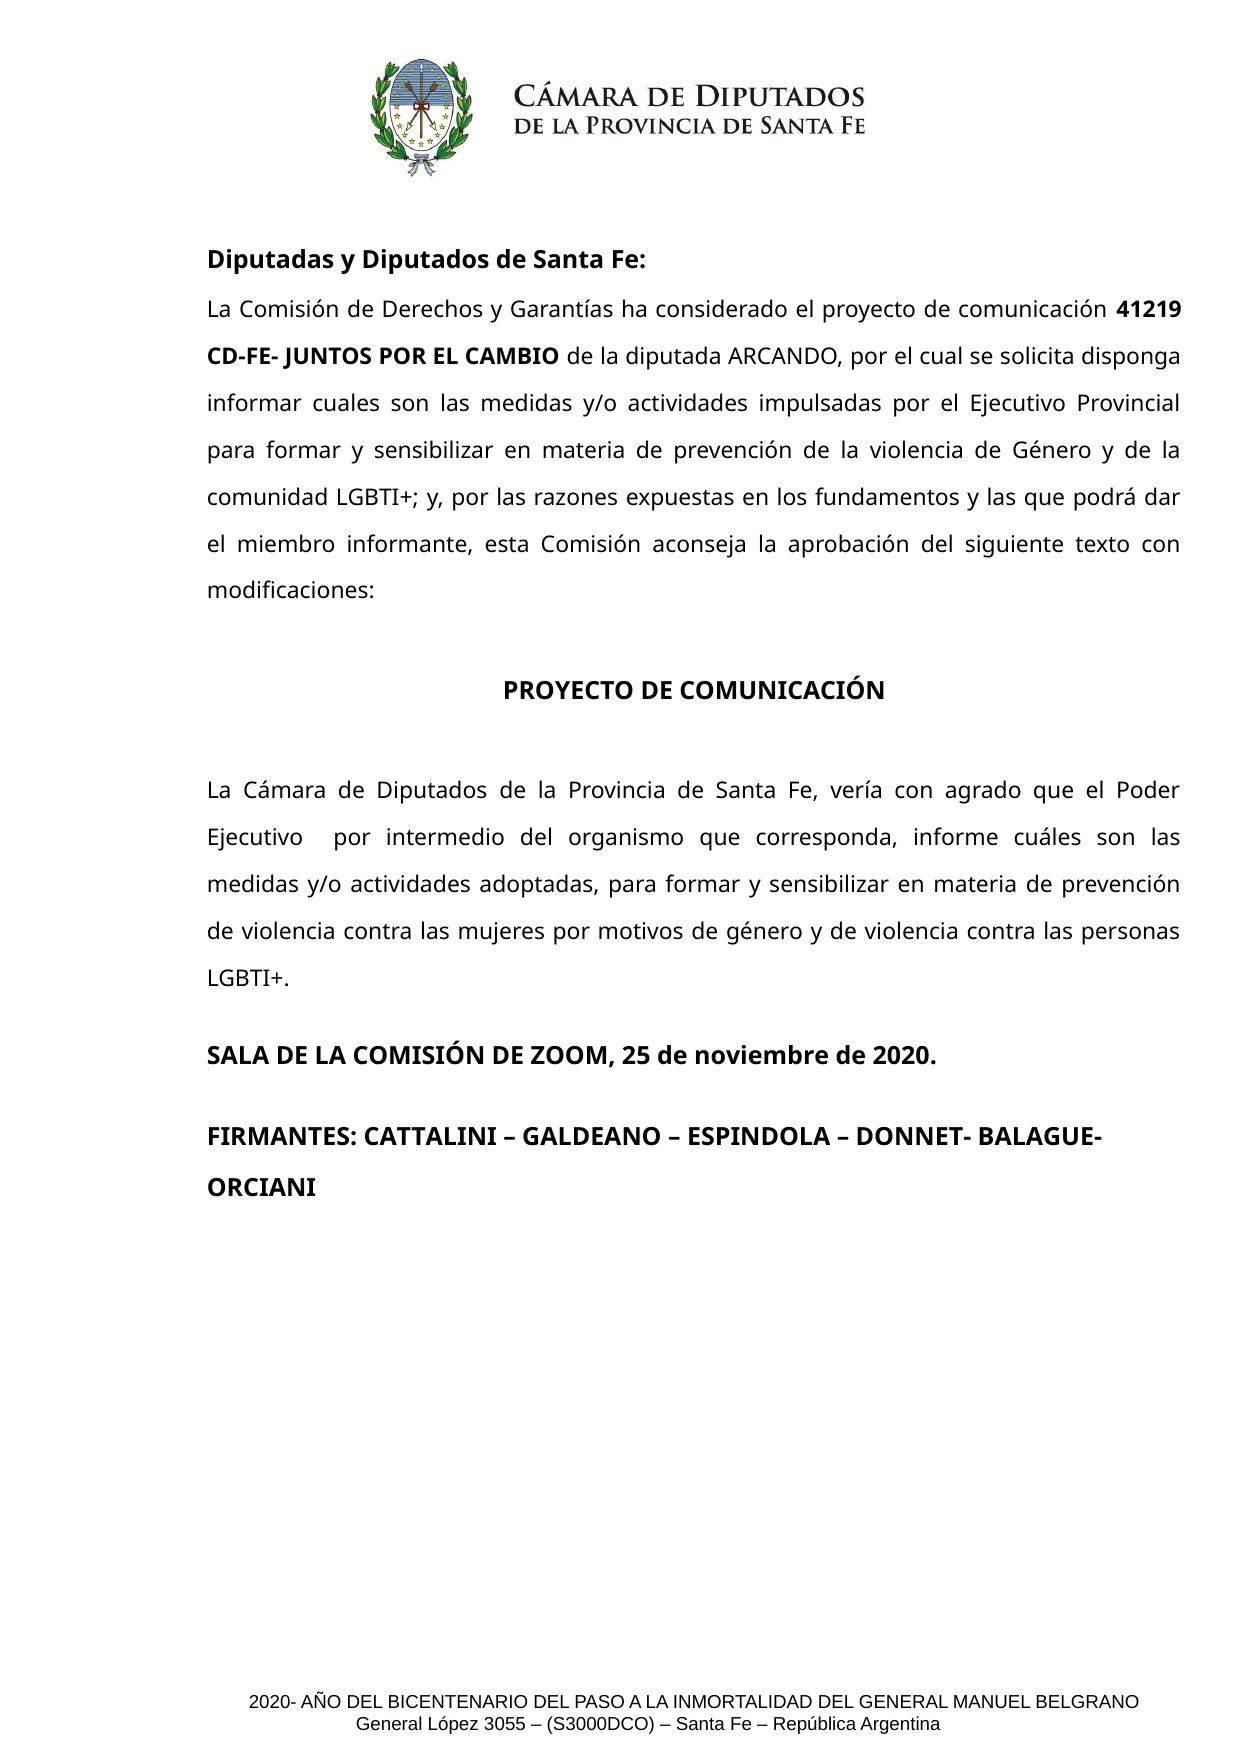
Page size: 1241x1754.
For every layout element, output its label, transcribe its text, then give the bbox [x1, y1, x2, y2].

text La Cámara de Diputados de la Provincia de Santa Fe, vería con agrado que el Poder Ejecutivo por intermedio del organismo que corresponda, informe cuáles son las medidas y/o actividades adoptadas, para formar y sensibilizar en materia de prevención de violencia contra las mujeres por motivos de género y de violencia contra las personas LGBTI+. [207, 774, 1182, 993]
text PROYECTO DE COMUNICACIÓN [207, 672, 1182, 706]
text Diputadas y Diputados de Santa Fe: [207, 242, 1182, 276]
text FIRMANTES: CATTALINI – GALDEANO – ESPINDOLA – DONNET- BALAGUE- ORCIANI [207, 1118, 1182, 1203]
text SALA DE LA COMISIÓN DE ZOOM, 25 de noviembre de 2020. [207, 1038, 1182, 1072]
text La Comisión de Derechos y Garantías ha considerado el proyecto de comunicación 41219 CD-FE- JUNTOS POR EL CAMBIO de la diputada ARCANDO, por el cual se solicita disponga informar cuales son las medidas y/o actividades impulsadas por el Ejecutivo Provincial para formar y sensibilizar en materia de prevención de la violencia de Género y de la comunidad LGBTI+; y, por las razones expuestas en los fundamentos y las que podrá dar el miembro informante, esta Comisión aconseja la aprobación del siguiente texto con modificaciones: [207, 293, 1182, 606]
picture [370, 59, 865, 181]
